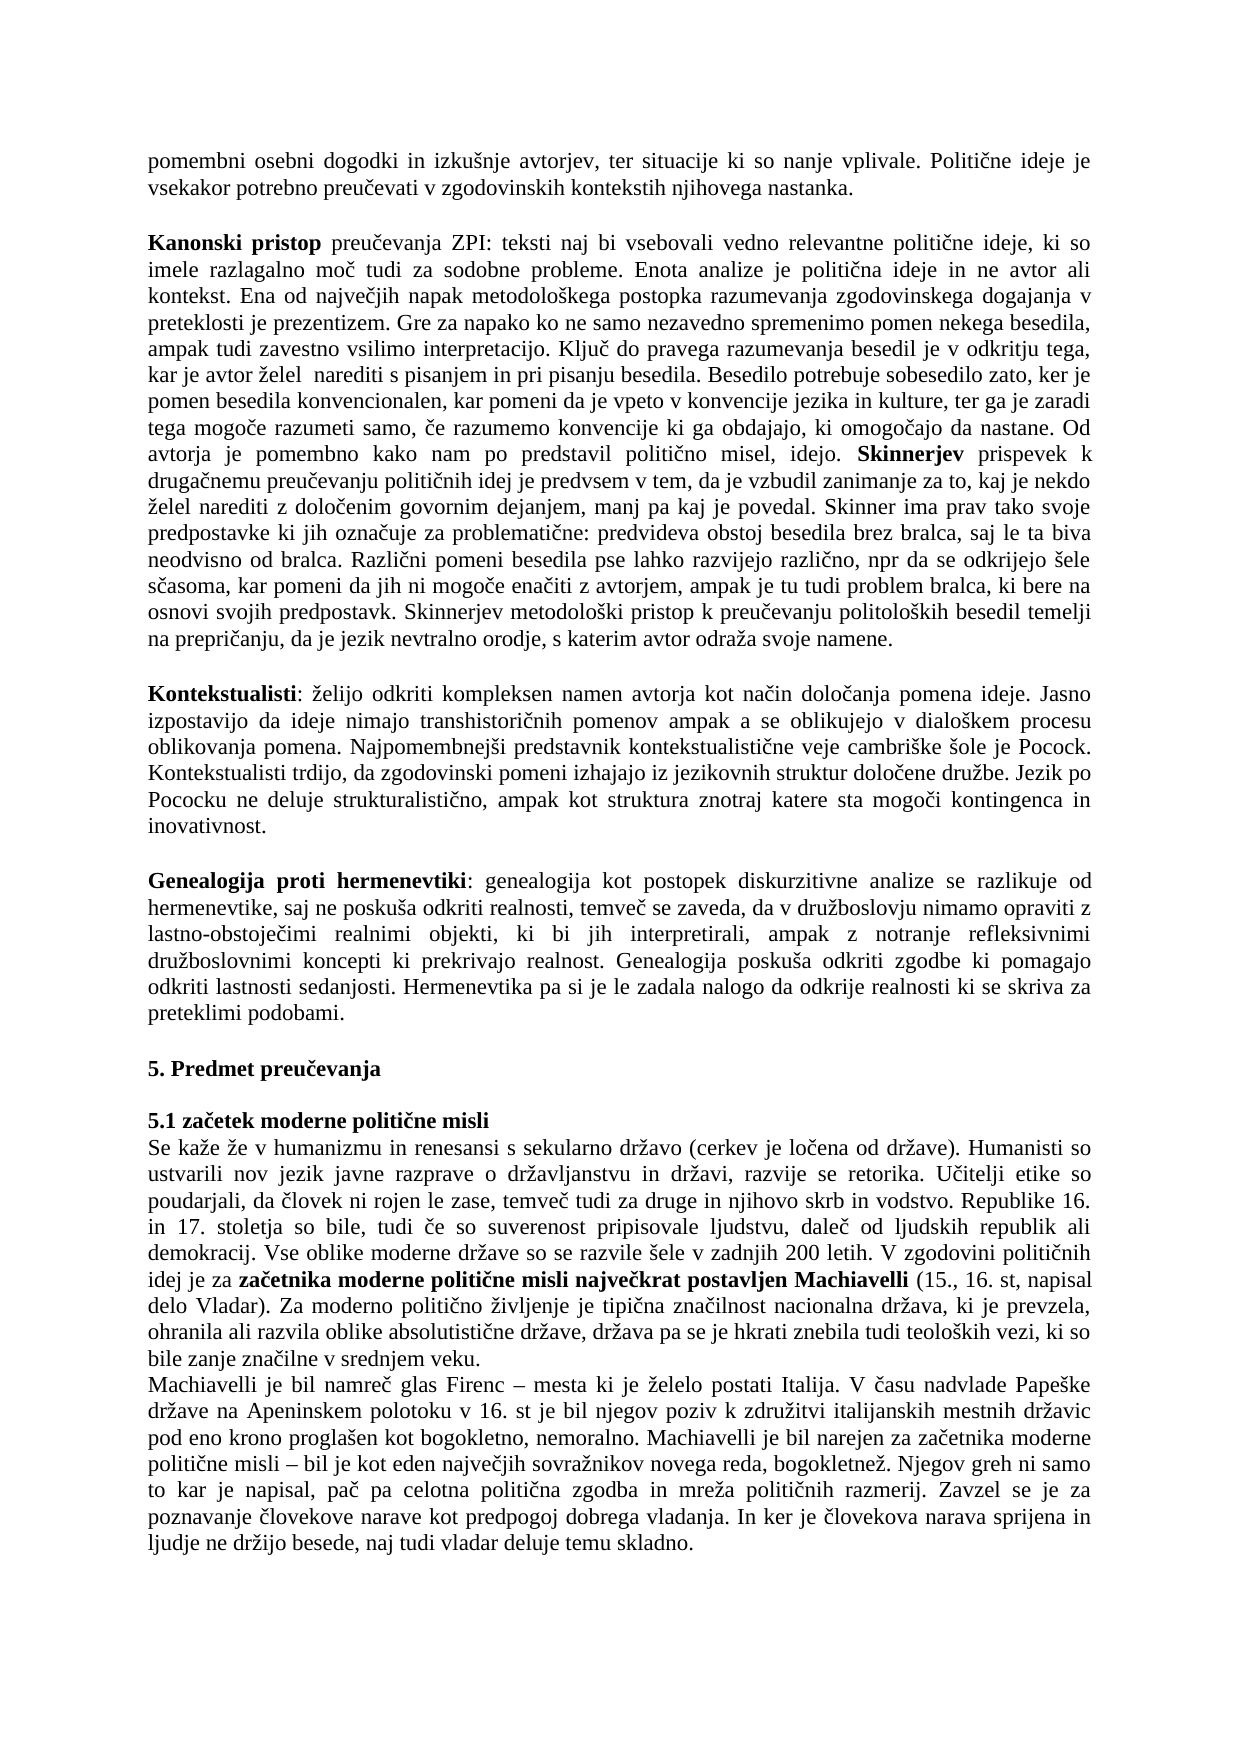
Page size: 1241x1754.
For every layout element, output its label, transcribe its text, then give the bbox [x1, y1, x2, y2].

text Kontekstualisti: želijo odkriti kompleksen namen avtorja kot način določanja pomena ideje. Jasno izpostavijo da ideje nimajo transhistoričnih pomenov ampak a se oblikujejo v dialoškem procesu oblikovanja pomena. Najpomembnejši predstavnik kontekstualistične veje cambriške šole je Pocock. Kontekstualisti trdijo, da zgodovinski pomeni izhajajo iz jezikovnih struktur določene družbe. Jezik po Pococku ne deluje strukturalistično, ampak kot struktura znotraj katere sta mogoči kontingenca in inovativnost. [148, 680, 1093, 838]
text Machiavelli je bil namreč glas Firenc – mesta ki je želelo postati Italija. V času nadvlade Papeške države na Apeninskem polotoku v 16. st je bil njegov poziv k združitvi italijanskih mestnih državic pod eno krono proglašen kot bogokletno, nemoralno. Machiavelli je bil narejen za začetnika moderne politične misli – bil je kot eden največjih sovražnikov novega reda, bogokletnež. Njegov greh ni samo to kar je napisal, pač pa celotna politična zgodba in mreža političnih razmerij. Zavzel se je za poznavanje človekove narave kot predpogoj dobrega vladanja. In ker je človekova narava sprijena in ljudje ne držijo besede, naj tudi vladar deluje temu skladno. [148, 1371, 1093, 1556]
text Genealogija proti hermenevtiki: genealogija kot postopek diskurzitivne analize se razlikuje od hermenevtike, saj ne poskuša odkriti realnosti, temveč se zaveda, da v družboslovju nimamo opraviti z lastno-obstoječimi realnimi objekti, ki bi jih interpretirali, ampak z notranje refleksivnimi družboslovnimi koncepti ki prekrivajo realnost. Genealogija poskuša odkriti zgodbe ki pomagajo odkriti lastnosti sedanjosti. Hermenevtika pa si je le zadala nalogo da odkrije realnosti ki se skriva za preteklimi podobami. [148, 868, 1093, 1026]
text 5.1 začetek moderne politične misli [148, 1108, 1093, 1134]
text 5. Predmet preučevanja [148, 1055, 1093, 1081]
text pomembni osebni dogodki in izkušnje avtorjev, ter situacije ki so nanje vplivale. Politične ideje je vsekakor potrebno preučevati v zgodovinskih kontekstih njihovega nastanka. [148, 148, 1093, 200]
text Se kaže že v humanizmu in renesansi s sekularno državo (cerkev je ločena od države). Humanisti so ustvarili nov jezik javne razprave o državljanstvu in državi, razvije se retorika. Učitelji etike so poudarjali, da človek ni rojen le zase, temveč tudi za druge in njihovo skrb in vodstvo. Republike 16. in 17. stoletja so bile, tudi če so suverenost pripisovale ljudstvu, daleč od ljudskih republik ali demokracij. Vse oblike moderne države so se razvile šele v zadnjih 200 letih. V zgodovini političnih idej je za začetnika moderne politične misli največkrat postavljen Machiavelli (15., 16. st, napisal delo Vladar). Za moderno politično življenje je tipična značilnost nacionalna država, ki je prevzela, ohranila ali razvila oblike absolutistične države, država pa se je hkrati znebila tudi teoloških vezi, ki so bile zanje značilne v srednjem veku. [148, 1134, 1093, 1371]
text Kanonski pristop preučevanja ZPI: teksti naj bi vsebovali vedno relevantne politične ideje, ki so imele razlagalno moč tudi za sodobne probleme. Enota analize je politična ideje in ne avtor ali kontekst. Ena od največjih napak metodološkega postopka razumevanja zgodovinskega dogajanja v preteklosti je prezentizem. Gre za napako ko ne samo nezavedno spremenimo pomen nekega besedila, ampak tudi zavestno vsilimo interpretacijo. Ključ do pravega razumevanja besedil je v odkritju tega, kar je avtor želel narediti s pisanjem in pri pisanju besedila. Besedilo potrebuje sobesedilo zato, ker je pomen besedila konvencionalen, kar pomeni da je vpeto v konvencije jezika in kulture, ter ga je zaradi tega mogoče razumeti samo, če razumemo konvencije ki ga obdajajo, ki omogočajo da nastane. Od avtorja je pomembno kako nam po predstavil politično misel, idejo. Skinnerjev prispevek k drugačnemu preučevanju političnih idej je predvsem v tem, da je vzbudil zanimanje za to, kaj je nekdo želel narediti z določenim govornim dejanjem, manj pa kaj je povedal. Skinner ima prav tako svoje predpostavke ki jih označuje za problematične: predvideva obstoj besedila brez bralca, saj le ta biva neodvisno od bralca. Različni pomeni besedila pse lahko razvijejo različno, npr da se odkrijejo šele sčasoma, kar pomeni da jih ni mogoče enačiti z avtorjem, ampak je tu tudi problem bralca, ki bere na osnovi svojih predpostavk. Skinnerjev metodološki pristop k preučevanju politoloških besedil temelji na prepričanju, da je jezik nevtralno orodje, s katerim avtor odraža svoje namene. [148, 229, 1093, 651]
